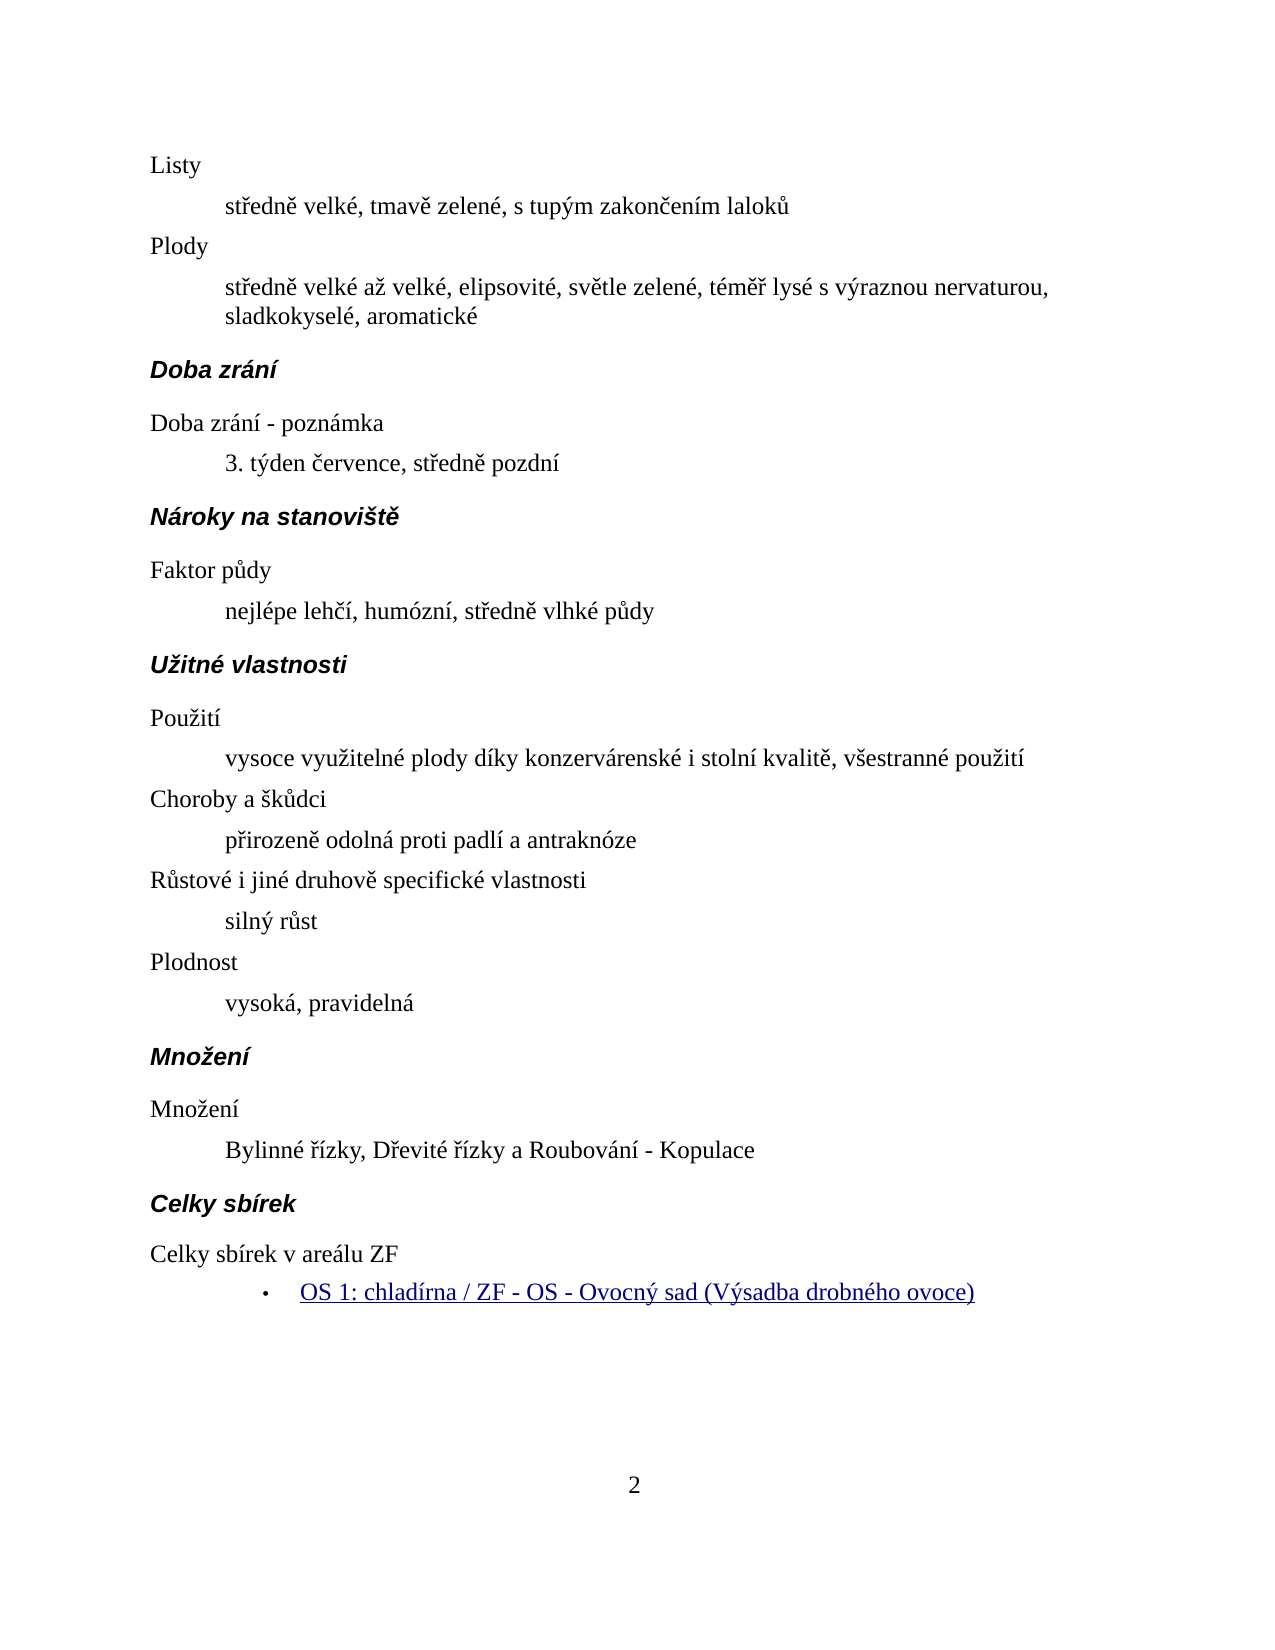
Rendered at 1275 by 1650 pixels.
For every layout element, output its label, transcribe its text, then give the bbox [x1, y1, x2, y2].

text 3. týden července, středně pozdní [225, 448, 1125, 477]
text silný růst [225, 906, 1125, 935]
list OS 1: chladírna / ZF - OS - Ovocný sad (Výsadba drobného ovoce) [262, 1277, 1125, 1306]
text Listy [150, 150, 1125, 179]
text Použití [150, 703, 1125, 731]
text Choroby a škůdci [150, 784, 1125, 813]
text Plody [150, 231, 1125, 260]
text vysoká, pravidelná [225, 988, 1125, 1017]
text přirozeně odolná proti padlí a antraknóze [225, 825, 1125, 854]
text Množení [150, 1094, 1125, 1123]
subtitle Celky sbírek [150, 1189, 1125, 1218]
text vysoce využitelné plody díky konzervárenské i stolní kvalitě, všestranné použití [225, 743, 1125, 772]
subtitle Užitné vlastnosti [150, 650, 1125, 678]
text Faktor půdy [150, 555, 1125, 584]
subtitle Nároky na stanoviště [150, 502, 1125, 531]
text Doba zrání - poznámka [150, 408, 1125, 436]
text středně velké až velké, elipsovité, světle zelené, téměř lysé s výraznou nervaturou, sladkokyselé, aromatické [225, 272, 1125, 330]
subtitle Doba zrání [150, 355, 1125, 383]
text Růstové i jiné druhově specifické vlastnosti [150, 866, 1125, 894]
text Bylinné řízky, Dřevité řízky a Roubování - Kopulace [225, 1135, 1125, 1164]
text Celky sbírek v areálu ZF [150, 1239, 1125, 1268]
text nejlépe lehčí, humózní, středně vlhké půdy [225, 596, 1125, 625]
subtitle Množení [150, 1042, 1125, 1070]
text Plodnost [150, 947, 1125, 976]
text středně velké, tmavě zelené, s tupým zakončením laloků [225, 191, 1125, 219]
